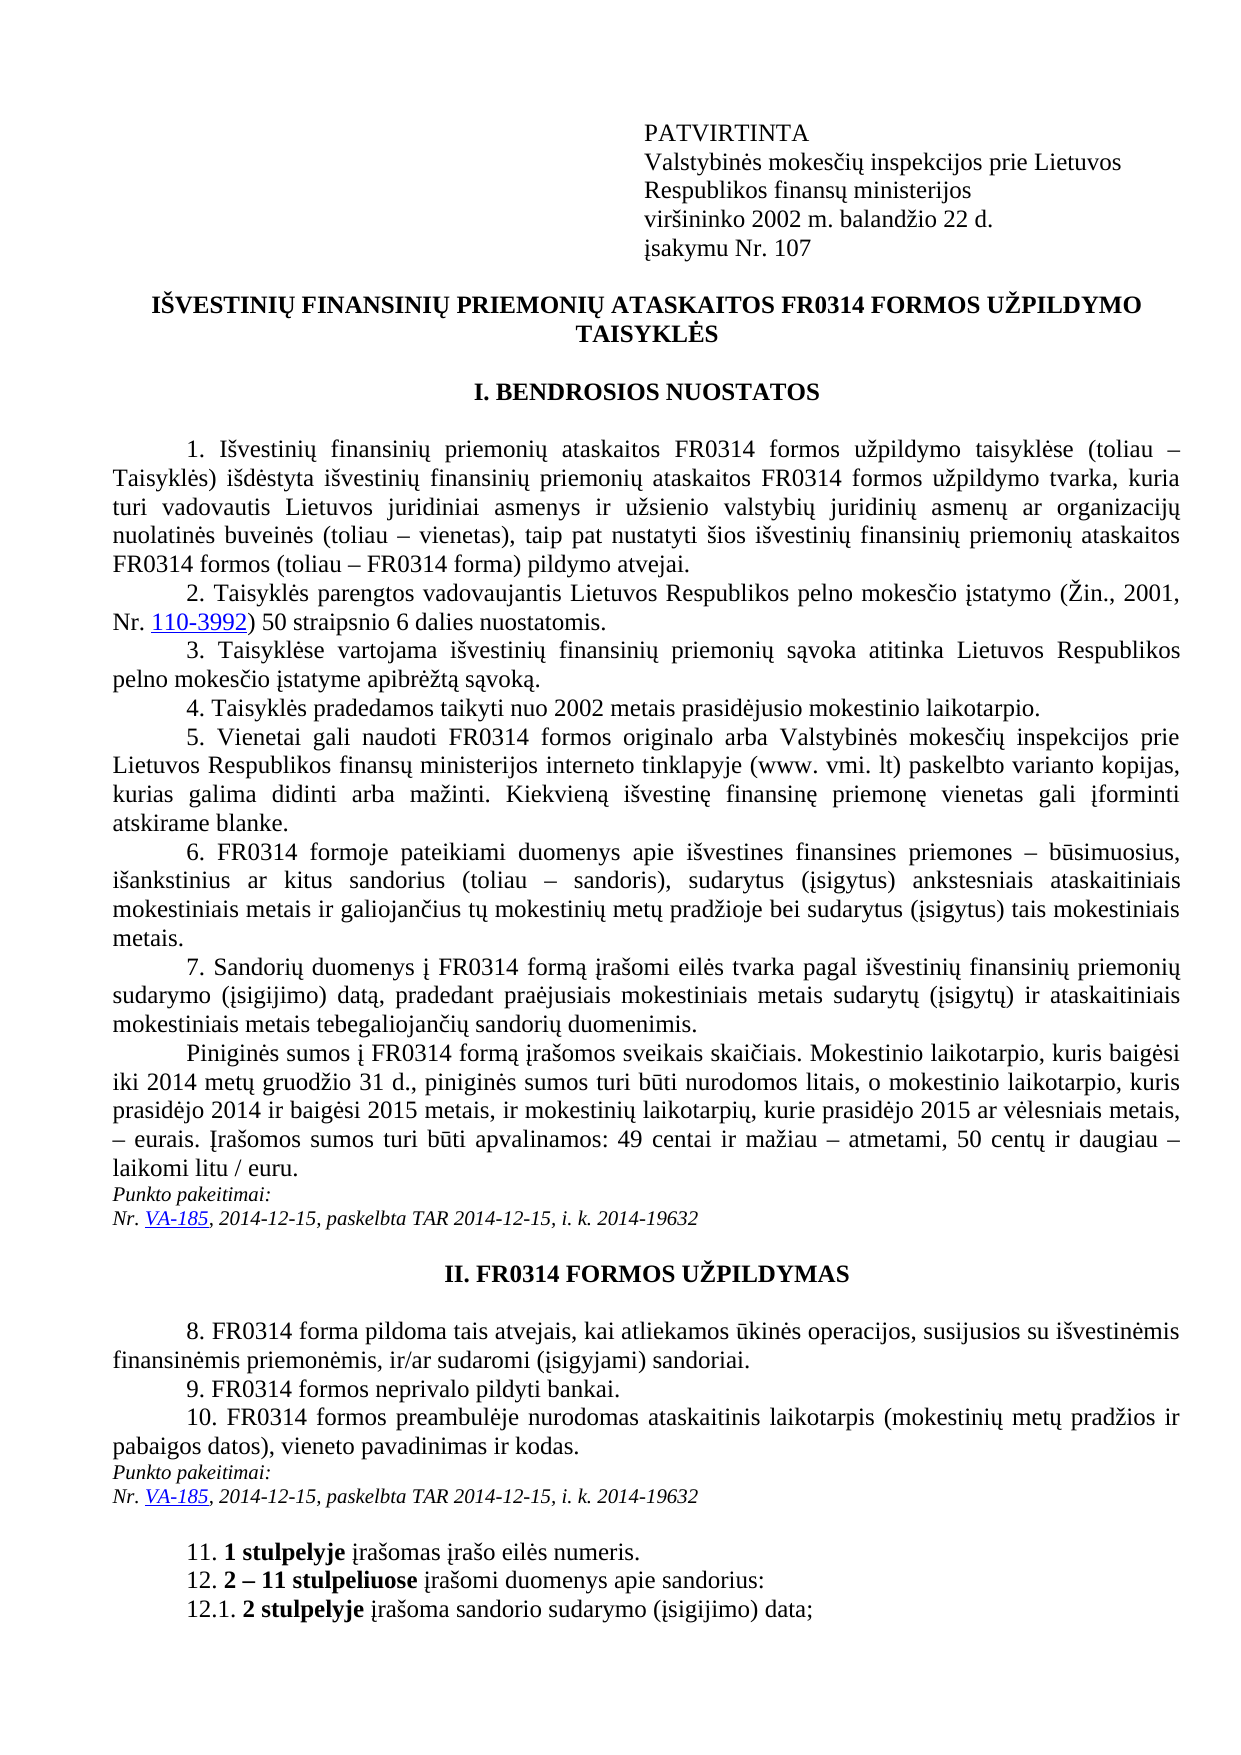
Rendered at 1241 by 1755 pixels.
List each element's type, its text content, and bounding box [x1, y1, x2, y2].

text 4. Taisyklės pradedamos taikyti nuo 2002 metais prasidėjusio mokestinio laikotarpio. [112, 693, 1181, 722]
text I. BENDROSIOS NUOSTATOS [112, 377, 1181, 406]
text Valstybinės mokesčių inspekcijos prie Lietuvos Respublikos finansų ministerijos [644, 147, 1181, 204]
text 6. FR0314 formoje pateikiami duomenys apie išvestines finansines priemones – būsimuosius, išankstinius ar kitus sandorius (toliau – sandoris), sudarytus (įsigytus) ankstesniais ataskaitiniais mokestiniais metais ir galiojančius tų mokestinių metų pradžioje bei sudarytus (įsigytus) tais mokestiniais metais. [112, 837, 1181, 952]
text 3. Taisyklėse vartojama išvestinių finansinių priemonių sąvoka atitinka Lietuvos Respublikos pelno mokesčio įstatyme apibrėžtą sąvoką. [112, 636, 1181, 693]
text Nr. VA-185, 2014-12-15, paskelbta TAR 2014-12-15, i. k. 2014-19632 [112, 1206, 1181, 1230]
text II. FR0314 FORMOS UŽPILDYMAS [112, 1259, 1181, 1287]
text 12. 2 – 11 stulpeliuose įrašomi duomenys apie sandorius: [112, 1566, 1181, 1594]
text 1. Išvestinių finansinių priemonių ataskaitos FR0314 formos užpildymo taisyklėse (toliau – Taisyklės) išdėstyta išvestinių finansinių priemonių ataskaitos FR0314 formos užpildymo tvarka, kuria turi vadovautis Lietuvos juridiniai asmenys ir užsienio valstybių juridinių asmenų ar organizacijų nuolatinės buveinės (toliau – vienetas), taip pat nustatyti šios išvestinių finansinių priemonių ataskaitos FR0314 formos (toliau – FR0314 forma) pildymo atvejai. [112, 434, 1181, 578]
text Nr. VA-185, 2014-12-15, paskelbta TAR 2014-12-15, i. k. 2014-19632 [112, 1484, 1181, 1508]
text įsakymu Nr. 107 [644, 233, 1181, 262]
text Punkto pakeitimai: [112, 1182, 1181, 1206]
text 7. Sandorių duomenys į FR0314 formą įrašomi eilės tvarka pagal išvestinių finansinių priemonių sudarymo (įsigijimo) datą, pradedant praėjusiais mokestiniais metais sudarytų (įsigytų) ir ataskaitiniais mokestiniais metais tebegaliojančių sandorių duomenimis. [112, 952, 1181, 1038]
text Punkto pakeitimai: [112, 1460, 1181, 1484]
text viršininko 2002 m. balandžio 22 d. [644, 204, 1181, 233]
text PATVIRTINTA [644, 118, 1181, 147]
text 8. FR0314 forma pildoma tais atvejais, kai atliekamos ūkinės operacijos, susijusios su išvestinėmis finansinėmis priemonėmis, ir/ar sudaromi (įsigyjami) sandoriai. [112, 1316, 1181, 1374]
text IŠVESTINIŲ FINANSINIŲ PRIEMONIŲ ATASKAITOS FR0314 FORMOS UŽPILDYMO TAISYKLĖS [112, 291, 1181, 348]
text Piniginės sumos į FR0314 formą įrašomos sveikais skaičiais. Mokestinio laikotarpio, kuris baigėsi iki 2014 metų gruodžio 31 d., piniginės sumos turi būti nurodomos litais, o mokestinio laikotarpio, kuris prasidėjo 2014 ir baigėsi 2015 metais, ir mokestinių laikotarpių, kurie prasidėjo 2015 ar vėlesniais metais, – eurais. Įrašomos sumos turi būti apvalinamos: 49 centai ir mažiau – atmetami, 50 centų ir daugiau – laikomi litu / euru. [112, 1038, 1181, 1182]
text 2. Taisyklės parengtos vadovaujantis Lietuvos Respublikos pelno mokesčio įstatymo (Žin., 2001, Nr. 110-3992) 50 straipsnio 6 dalies nuostatomis. [112, 578, 1181, 636]
text 5. Vienetai gali naudoti FR0314 formos originalo arba Valstybinės mokesčių inspekcijos prie Lietuvos Respublikos finansų ministerijos interneto tinklapyje (www. vmi. lt) paskelbto varianto kopijas, kurias galima didinti arba mažinti. Kiekvieną išvestinę finansinę priemonę vienetas gali įforminti atskirame blanke. [112, 722, 1181, 837]
text 12.1. 2 stulpelyje įrašoma sandorio sudarymo (įsigijimo) data; [112, 1594, 1181, 1623]
text 11. 1 stulpelyje įrašomas įrašo eilės numeris. [112, 1537, 1181, 1566]
text 9. FR0314 formos neprivalo pildyti bankai. [112, 1374, 1181, 1402]
text 10. FR0314 formos preambulėje nurodomas ataskaitinis laikotarpis (mokestinių metų pradžios ir pabaigos datos), vieneto pavadinimas ir kodas. [112, 1402, 1181, 1460]
